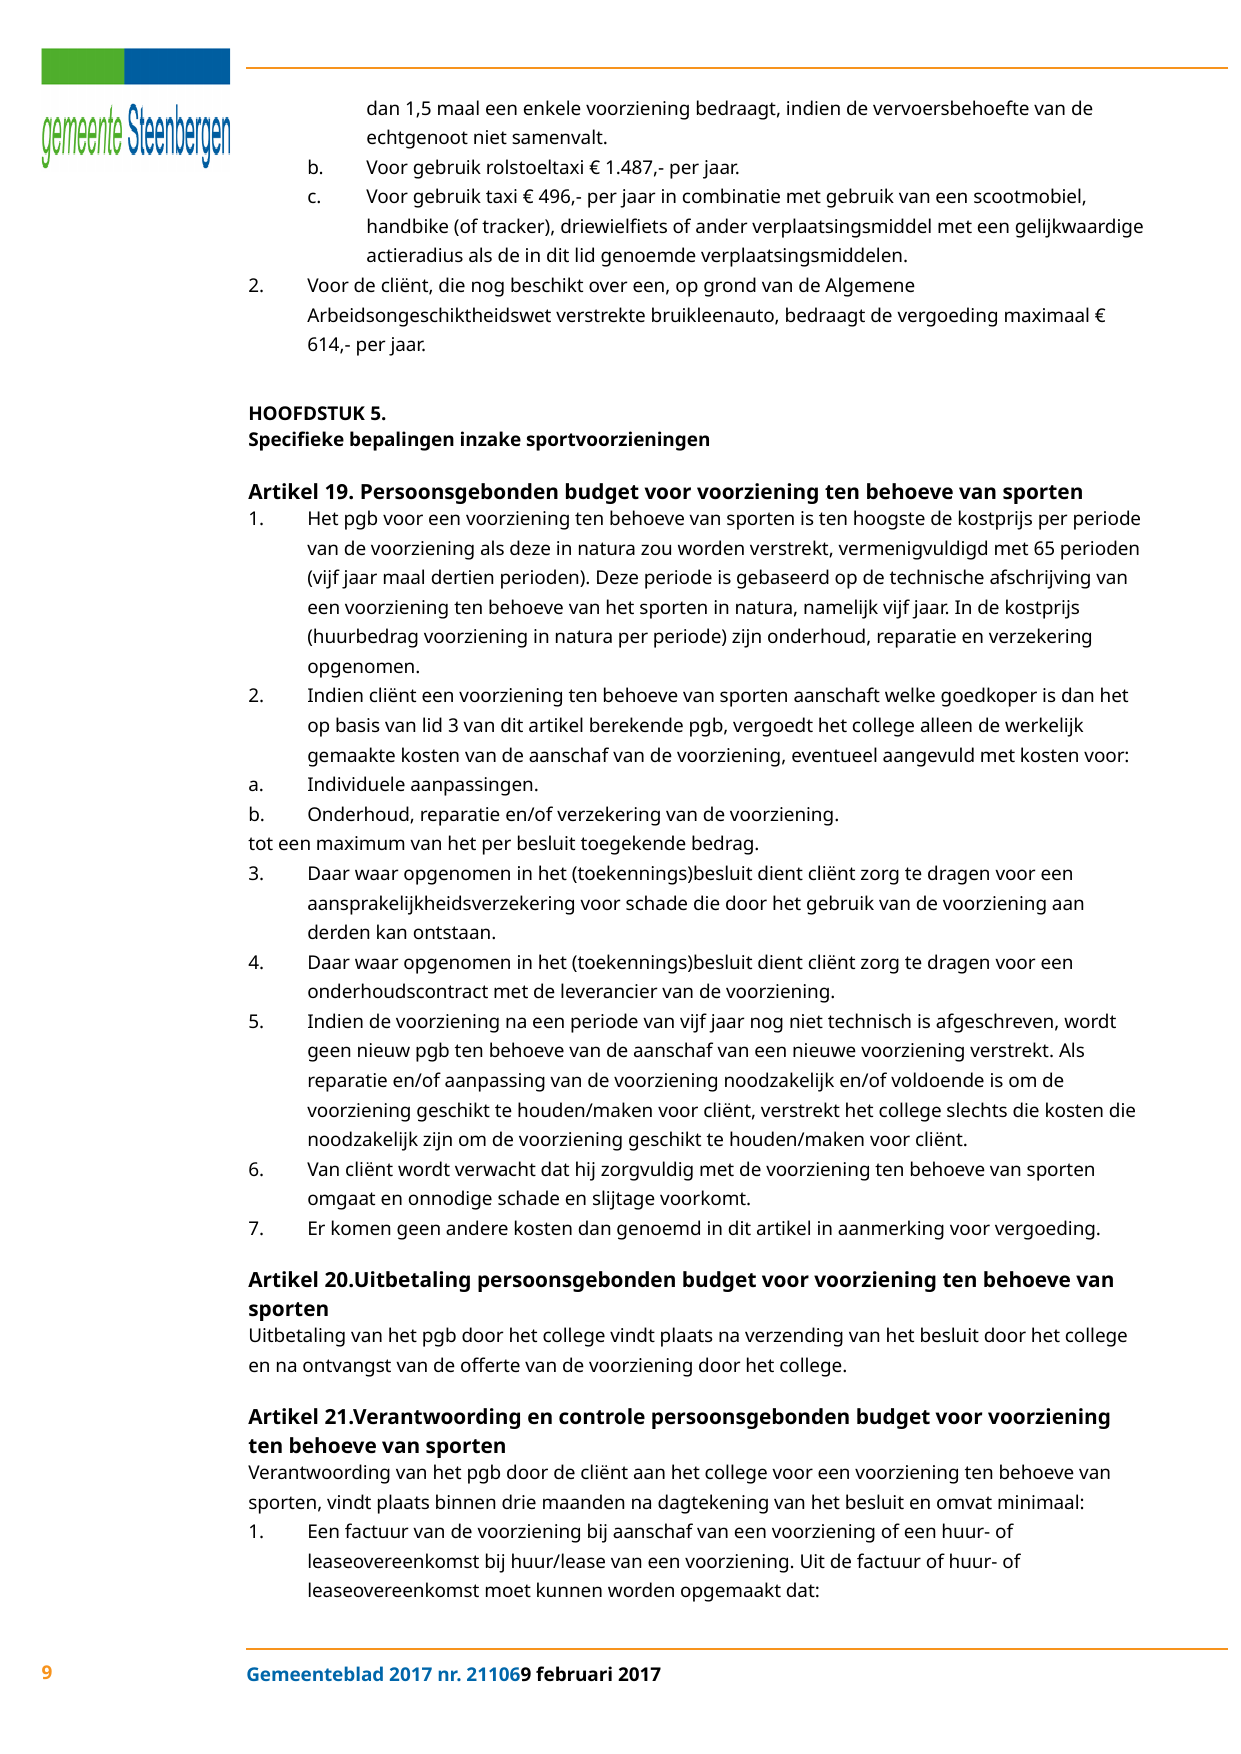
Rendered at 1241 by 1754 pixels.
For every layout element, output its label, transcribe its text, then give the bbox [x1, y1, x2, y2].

list Daar waar opgenomen in het (toekennings)besluit dient cliënt zorg te dragen voor een aansprakelijkheidsverzekering voor schade die door het gebruik van de voorziening aan derden kan ontstaan. [248, 860, 1152, 945]
list Het pgb voor een voorziening ten behoeve van sporten is ten hoogste de kostprijs per periode van de voorziening als deze in natura zou worden verstrekt, vermenigvuldigd met 65 perioden (vijf jaar maal dertien perioden). Deze periode is gebaseerd op de technische afschrijving van een voorziening ten behoeve van het sporten in natura, namelijk vijf jaar. In de kostprijs (huurbedrag voorziening in natura per periode) zijn onderhoud, reparatie en verzekering opgenomen. [248, 505, 1152, 679]
text Uitbetaling van het pgb door het college vindt plaats na verzending van het besluit door het college en na ontvangst van de offerte van de voorziening door het college. [248, 1322, 1152, 1378]
picture [41, 47, 231, 172]
list Indien de voorziening na een periode van vijf jaar nog niet technisch is afgeschreven, wordt geen nieuw pgb ten behoeve van de aanschaf van een nieuwe voorziening verstrekt. Als reparatie en/of aanpassing van de voorziening noodzakelijk en/of voldoende is om de voorziening geschikt te houden/maken voor cliënt, verstrekt het college slechts die kosten die noodzakelijk zijn om de voorziening geschikt te houden/maken voor cliënt. [248, 1008, 1152, 1152]
list Individuele aanpassingen. [248, 771, 1152, 797]
list Voor gebruik taxi € 496,- per jaar in combinatie met gebruik van een scootmobiel, handbike (of tracker), driewielfiets of ander verplaatsingsmiddel met een gelijkwaardige actieradius als de in dit lid genoemde verplaatsingsmiddelen. [307, 183, 1152, 268]
list Daar waar opgenomen in het (toekennings)besluit dient cliënt zorg te dragen voor een onderhoudscontract met de leverancier van de voorziening. [248, 949, 1152, 1004]
text Artikel 21.Verantwoording en controle persoonsgebonden budget voor voorziening ten behoeve van sporten [248, 1402, 1152, 1459]
text HOOFDSTUK 5. [248, 398, 1152, 426]
list Van cliënt wordt verwacht dat hij zorgvuldig met de voorziening ten behoeve van sporten omgaat en onnodige schade en slijtage voorkomt. [248, 1156, 1152, 1211]
list Onderhoud, reparatie en/of verzekering van de voorziening. [248, 801, 1152, 827]
list Een factuur van de voorziening bij aanschaf van een voorziening of een huur- of leaseovereenkomst bij huur/lease van een voorziening. Uit de factuur of huur- of leaseovereenkomst moet kunnen worden opgemaakt dat: [248, 1518, 1152, 1603]
text Artikel 19. Persoonsgebonden budget voor voorziening ten behoeve van sporten [248, 477, 1152, 505]
list dan 1,5 maal een enkele voorziening bedraagt, indien de vervoersbehoefte van de echtgenoot niet samenvalt. [307, 95, 1152, 150]
list Voor de cliënt, die nog beschikt over een, op grond van de Algemene Arbeidsongeschiktheidswet verstrekte bruikleenauto, bedraagt de vergoeding maximaal € 614,- per jaar. [248, 272, 1152, 357]
list Er komen geen andere kosten dan genoemd in dit artikel in aanmerking voor vergoeding. [248, 1215, 1152, 1241]
list Indien cliënt een voorziening ten behoeve van sporten aanschaft welke goedkoper is dan het op basis van lid 3 van dit artikel berekende pgb, vergoedt het college alleen de werkelijk gemaakte kosten van de aanschaf van de voorziening, eventueel aangevuld met kosten voor: [248, 683, 1152, 768]
text tot een maximum van het per besluit toegekende bedrag. [248, 831, 1152, 856]
text Verantwoording van het pgb door de cliënt aan het college voor een voorziening ten behoeve van sporten, vindt plaats binnen drie maanden na dagtekening van het besluit en omvat minimaal: [248, 1459, 1152, 1515]
text Artikel 20.Uitbetaling persoonsgebonden budget voor voorziening ten behoeve van sporten [248, 1266, 1152, 1322]
text Specifieke bepalingen inzake sportvoorzieningen [248, 426, 1152, 452]
list Voor gebruik rolstoeltaxi € 1.487,- per jaar. [307, 154, 1152, 180]
